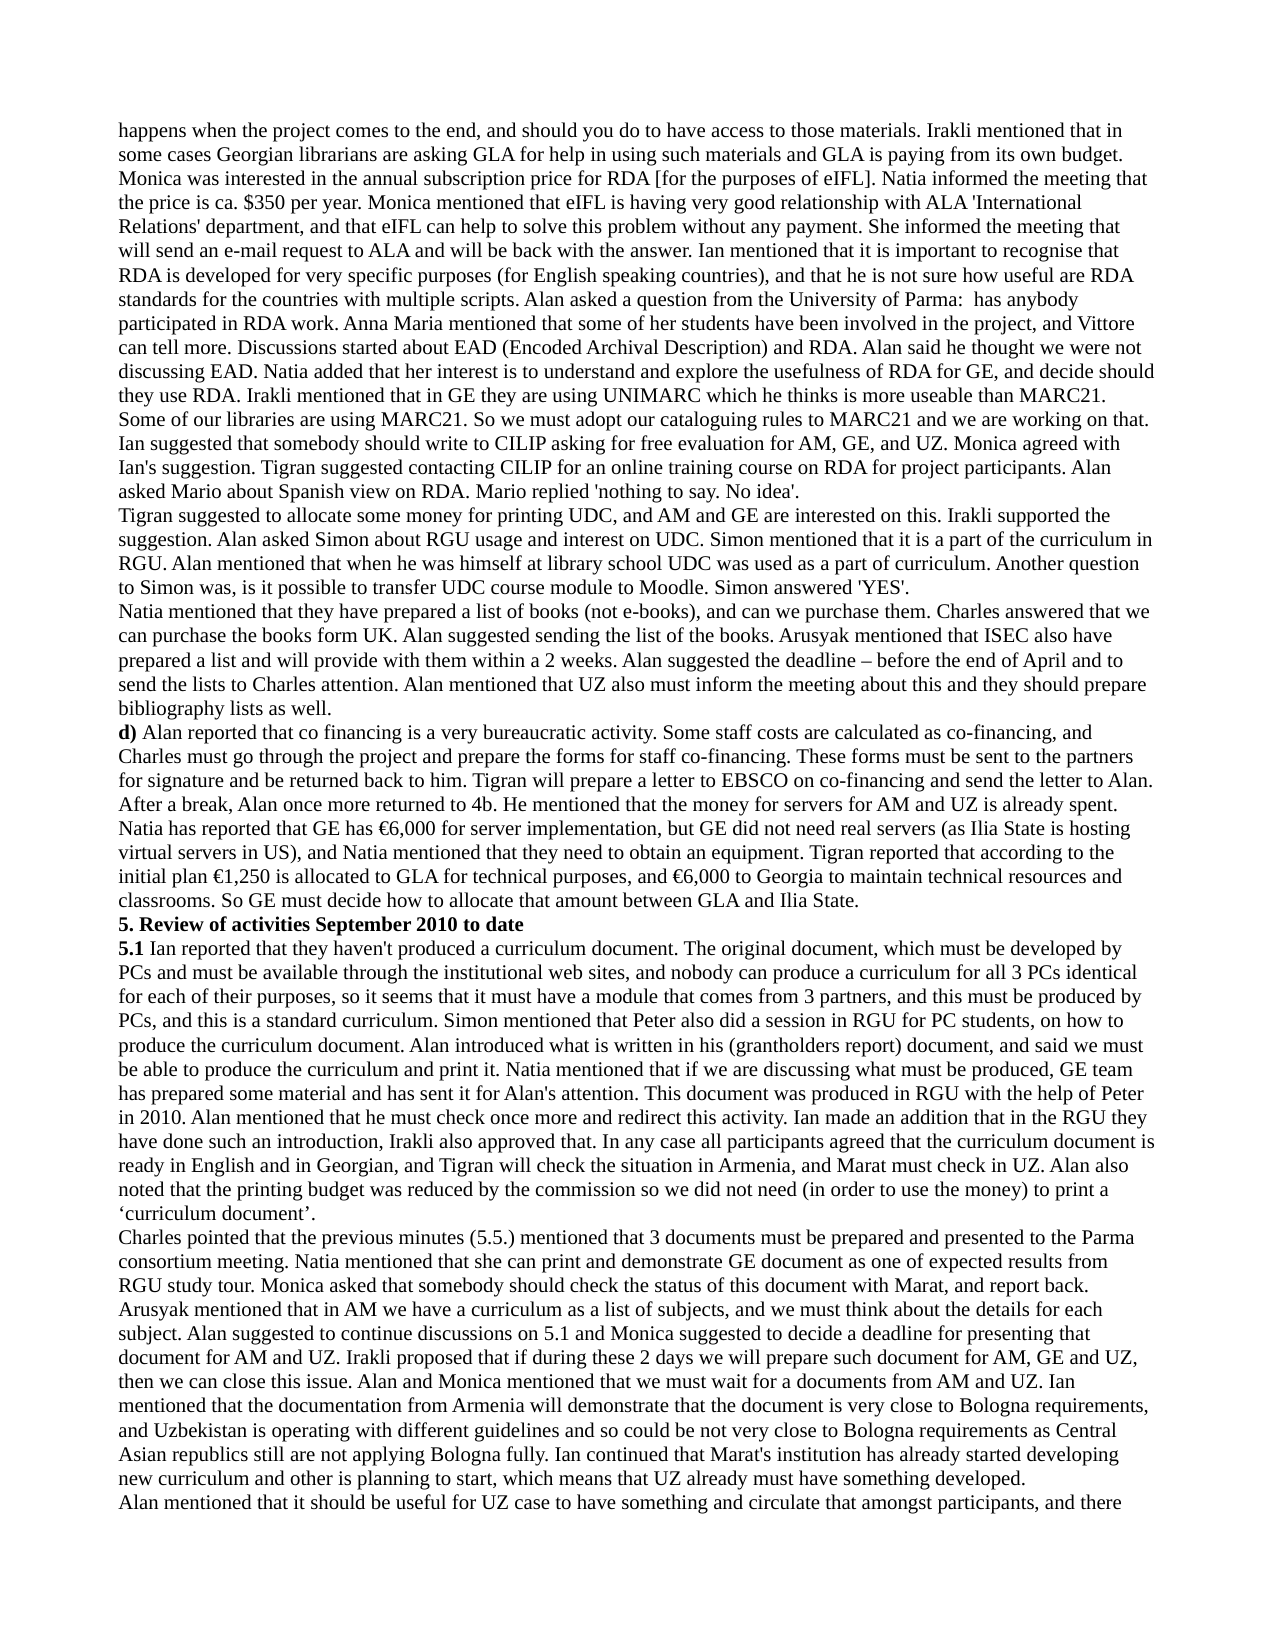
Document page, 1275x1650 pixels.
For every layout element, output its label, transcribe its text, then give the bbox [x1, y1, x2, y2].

text Tigran suggested to allocate some money for printing UDC, and AM and GE are interested on this. Irakli supported the suggestion. Alan asked Simon about RGU usage and interest on UDC. Simon mentioned that it is a part of the curriculum in RGU. Alan mentioned that when he was himself at library school UDC was used as a part of curriculum. Another question to Simon was, is it possible to transfer UDC course module to Moodle. Simon answered 'YES'. [118, 503, 1157, 599]
text Alan mentioned that it should be useful for UZ case to have something and circulate that amongst participants, and there [118, 1490, 1157, 1514]
text d) Alan reported that co financing is a very bureaucratic activity. Some staff costs are calculated as co-financing, and Charles must go through the project and prepare the forms for staff co-financing. These forms must be sent to the partners for signature and be returned back to him. Tigran will prepare a letter to EBSCO on co-financing and send the letter to Alan. [118, 720, 1157, 792]
text 5.1 Ian reported that they haven't produced a curriculum document. The original document, which must be developed by PCs and must be available through the institutional web sites, and nobody can produce a curriculum for all 3 PCs identical for each of their purposes, so it seems that it must have a module that comes from 3 partners, and this must be produced by PCs, and this is a standard curriculum. Simon mentioned that Peter also did a session in RGU for PC students, on how to produce the curriculum document. Alan introduced what is written in his (grantholders report) document, and said we must be able to produce the curriculum and print it. Natia mentioned that if we are discussing what must be produced, GE team has prepared some material and has sent it for Alan's attention. This document was produced in RGU with the help of Peter in 2010. Alan mentioned that he must check once more and redirect this activity. Ian made an addition that in the RGU they have done such an introduction, Irakli also approved that. In any case all participants agreed that the curriculum document is ready in English and in Georgian, and Tigran will check the situation in Armenia, and Marat must check in UZ. Alan also noted that the printing budget was reduced by the commission so we did not need (in order to use the money) to print a ‘curriculum document’. [118, 936, 1157, 1225]
text After a break, Alan once more returned to 4b. He mentioned that the money for servers for AM and UZ is already spent. Natia has reported that GE has €6,000 for server implementation, but GE did not need real servers (as Ilia State is hosting virtual servers in US), and Natia mentioned that they need to obtain an equipment. Tigran reported that according to the initial plan €1,250 is allocated to GLA for technical purposes, and €6,000 to Georgia to maintain technical resources and classrooms. So GE must decide how to allocate that amount between GLA and Ilia State. [118, 792, 1157, 912]
text happens when the project comes to the end, and should you do to have access to those materials. Irakli mentioned that in some cases Georgian librarians are asking GLA for help in using such materials and GLA is paying from its own budget. Monica was interested in the annual subscription price for RDA [for the purposes of eIFL]. Natia informed the meeting that the price is ca. $350 per year. Monica mentioned that eIFL is having very good relationship with ALA 'International Relations' department, and that eIFL can help to solve this problem without any payment. She informed the meeting that will send an e-mail request to ALA and will be back with the answer. Ian mentioned that it is important to recognise that RDA is developed for very specific purposes (for English speaking countries), and that he is not sure how useful are RDA standards for the countries with multiple scripts. Alan asked a question from the University of Parma: has anybody participated in RDA work. Anna Maria mentioned that some of her students have been involved in the project, and Vittore can tell more. Discussions started about EAD (Encoded Archival Description) and RDA. Alan said he thought we were not discussing EAD. Natia added that her interest is to understand and explore the usefulness of RDA for GE, and decide should they use RDA. Irakli mentioned that in GE they are using UNIMARC which he thinks is more useable than MARC21. Some of our libraries are using MARC21. So we must adopt our cataloguing rules to MARC21 and we are working on that. Ian suggested that somebody should write to CILIP asking for free evaluation for AM, GE, and UZ. Monica agreed with Ian's suggestion. Tigran suggested contacting CILIP for an online training course on RDA for project participants. Alan asked Mario about Spanish view on RDA. Mario replied 'nothing to say. No idea'. [118, 118, 1157, 503]
text Charles pointed that the previous minutes (5.5.) mentioned that 3 documents must be prepared and presented to the Parma consortium meeting. Natia mentioned that she can print and demonstrate GE document as one of expected results from RGU study tour. Monica asked that somebody should check the status of this document with Marat, and report back. Arusyak mentioned that in AM we have a curriculum as a list of subjects, and we must think about the details for each subject. Alan suggested to continue discussions on 5.1 and Monica suggested to decide a deadline for presenting that document for AM and UZ. Irakli proposed that if during these 2 days we will prepare such document for AM, GE and UZ, then we can close this issue. Alan and Monica mentioned that we must wait for a documents from AM and UZ. Ian mentioned that the documentation from Armenia will demonstrate that the document is very close to Bologna requirements, and Uzbekistan is operating with different guidelines and so could be not very close to Bologna requirements as Central Asian republics still are not applying Bologna fully. Ian continued that Marat's institution has already started developing new curriculum and other is planning to start, which means that UZ already must have something developed. [118, 1225, 1157, 1490]
text 5. Review of activities September 2010 to date [118, 912, 1157, 936]
text Natia mentioned that they have prepared a list of books (not e-books), and can we purchase them. Charles answered that we can purchase the books form UK. Alan suggested sending the list of the books. Arusyak mentioned that ISEC also have prepared a list and will provide with them within a 2 weeks. Alan suggested the deadline – before the end of April and to send the lists to Charles attention. Alan mentioned that UZ also must inform the meeting about this and they should prepare bibliography lists as well. [118, 599, 1157, 720]
